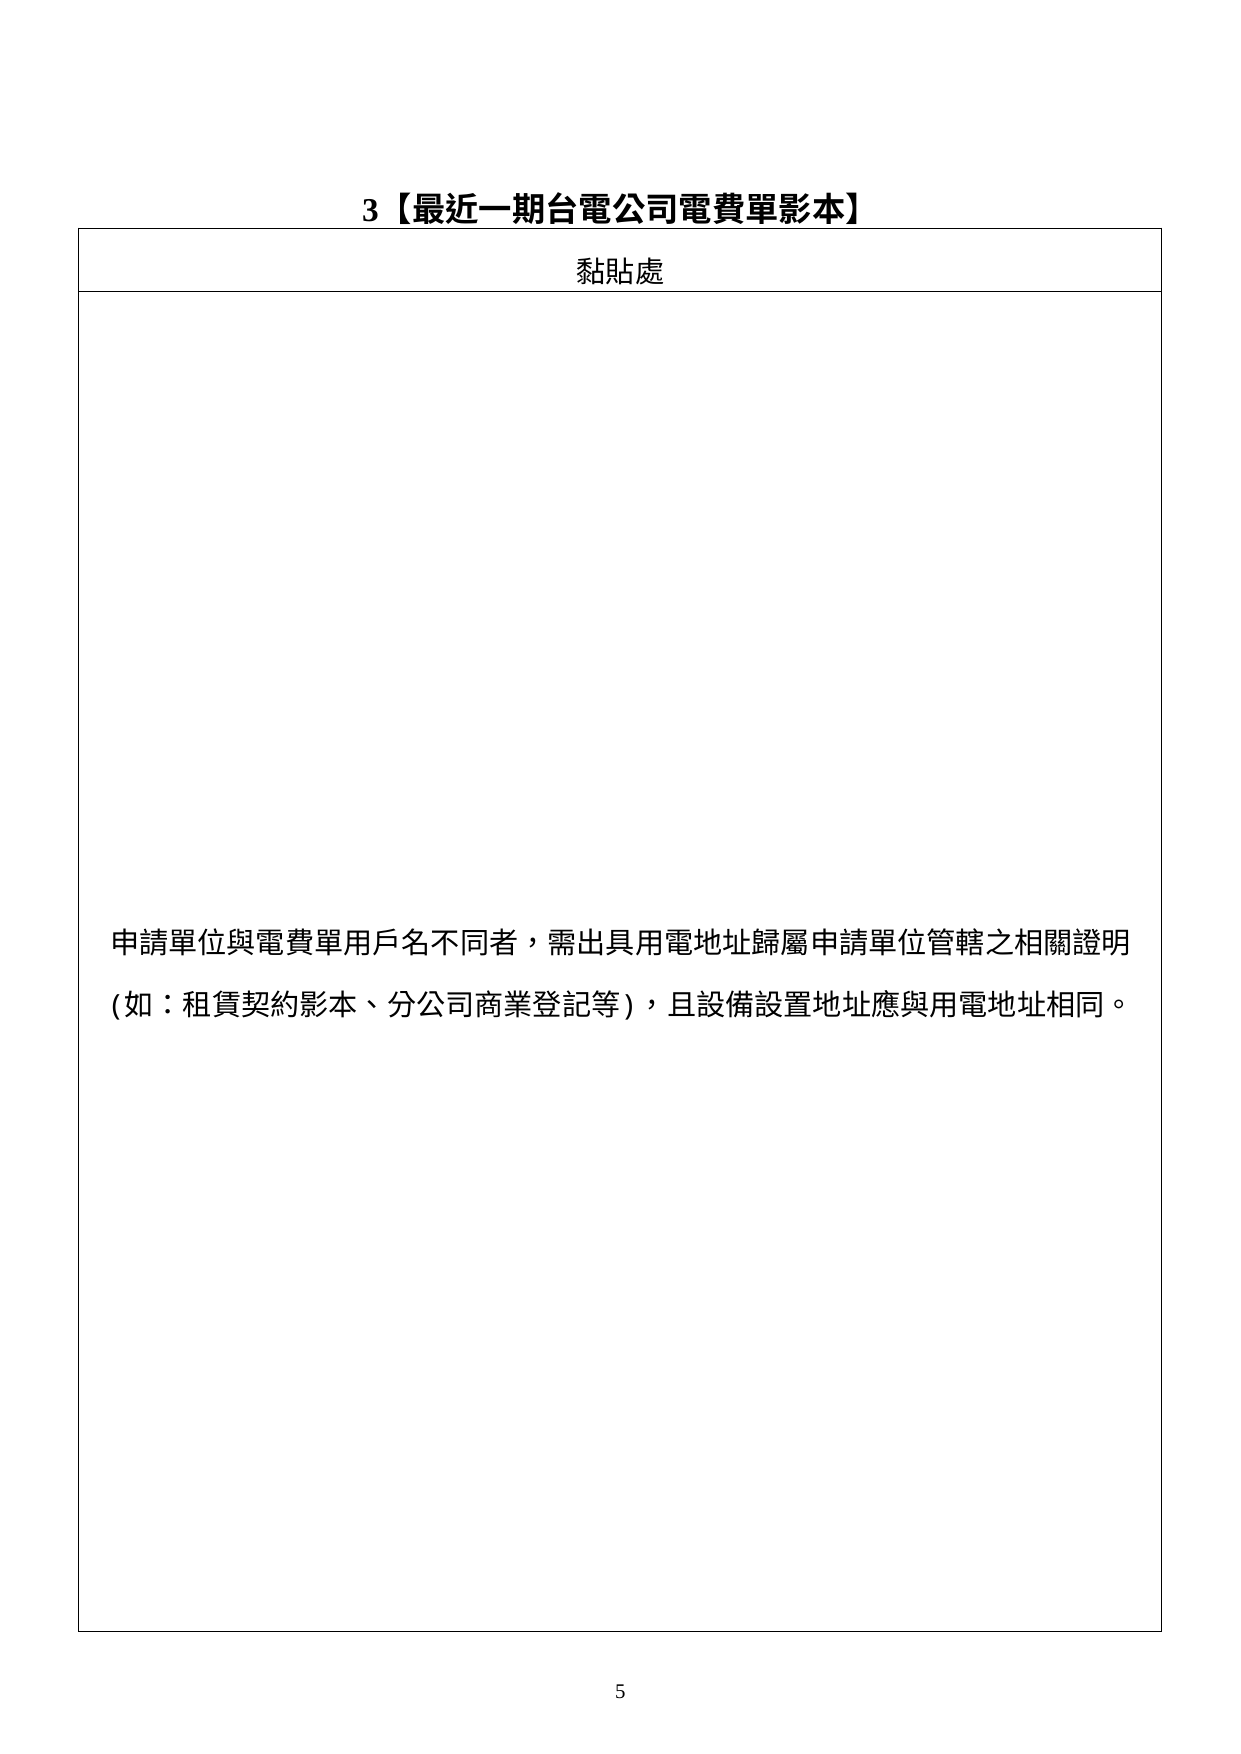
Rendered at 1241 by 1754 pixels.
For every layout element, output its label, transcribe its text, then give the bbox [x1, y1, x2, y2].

text 3【最近一期台電公司電費單影本】 [75, 165, 1165, 227]
table_header 黏貼處 [79, 229, 1161, 291]
table_cell 申請單位與電費單用戶名不同者，需出具用電地址歸屬申請單位管轄之相關證明(如：租賃契約影本、分公司商業登記等)，且設備設置地址應與用電地址相同。 [79, 292, 1161, 1631]
